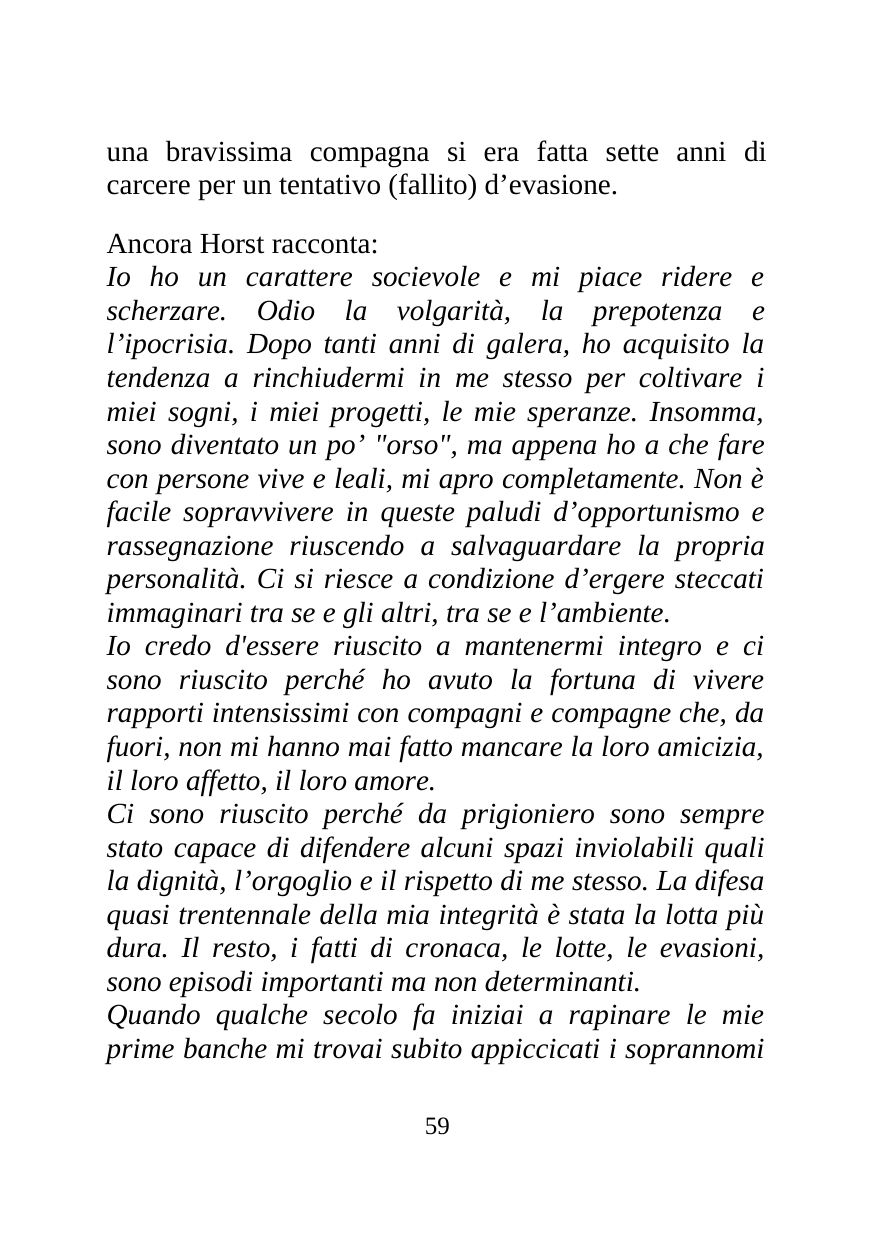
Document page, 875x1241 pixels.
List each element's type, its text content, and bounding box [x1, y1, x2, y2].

text Quando qualche secolo fa iniziai a rapinare le mie prime banche mi trovai subito appiccicati i soprannomi [106, 997, 768, 1064]
text Io ho un carattere socievole e mi piace ridere e scherzare. Odio la volgarità, la prepotenza e l’ipocrisia. Dopo tanti anni di galera, ho acquisito la tendenza a rinchiudermi in me stesso per coltivare i miei sogni, i miei progetti, le mie speranze. Insomma, sono diventato un po’ "orso", ma appena ho a che fare con persone vive e leali, mi apro completamente. Non è facile sopravvivere in queste paludi d’opportunismo e rassegnazione riuscendo a salvaguardare la propria personalità. Ci si riesce a condizione d’ergere steccati immaginari tra se e gli altri, tra se e l’ambiente. [106, 259, 768, 628]
text una bravissima compagna si era fatta sette anni di carcere per un tentativo (fallito) d’evasione. [106, 134, 768, 201]
text Ci sono riuscito perché da prigioniero sono sempre stato capace di difendere alcuni spazi inviolabili quali la dignità, l’orgoglio e il rispetto di me stesso. La difesa quasi trentennale della mia integrità è stata la lotta più dura. Il resto, i fatti di cronaca, le lotte, le evasioni, sono episodi importanti ma non determinanti. [106, 796, 768, 997]
text Ancora Horst racconta: [106, 226, 768, 259]
text Io credo d'essere riuscito a mantenermi integro e ci sono riuscito perché ho avuto la fortuna di vivere rapporti intensissimi con compagni e compagne che, da fuori, non mi hanno mai fatto mancare la loro amicizia, il loro affetto, il loro amore. [106, 628, 768, 796]
